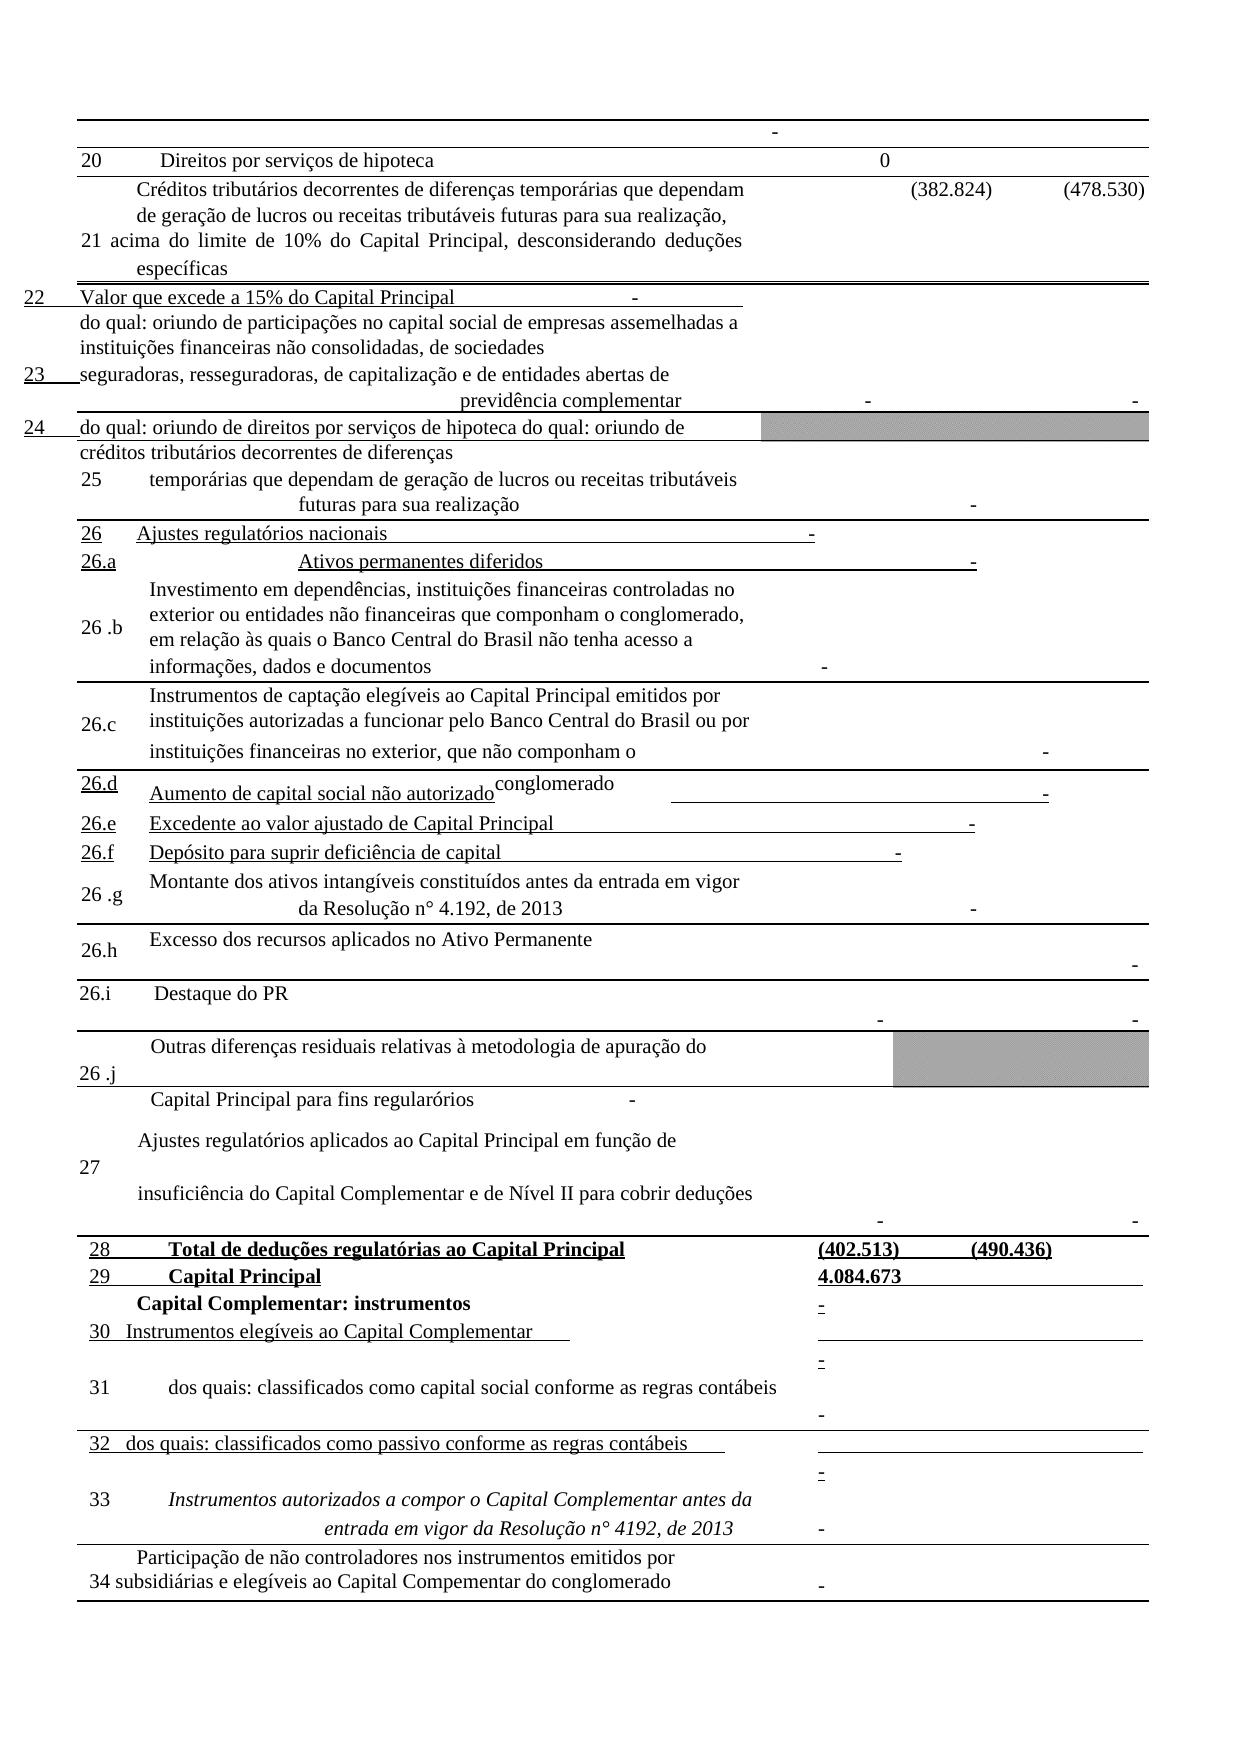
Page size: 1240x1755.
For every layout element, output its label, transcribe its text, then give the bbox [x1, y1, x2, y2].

table_cell 26.c [77, 683, 136, 769]
table_cell 20 Direitos por serviços de hipoteca [77, 148, 761, 176]
table_cell Ajustes regulatórios nacionais - [136, 521, 1149, 548]
table_cell 26.e [77, 811, 136, 840]
text Capital Principal para fins regularórios - [150, 1087, 1138, 1111]
table_cell (382.824) (478.530) [761, 177, 1149, 281]
table_cell Investimento em dependências, instituições financeiras controladas no exterior ou entidades não financeiras que componham o conglomerado, em relação às quais o Banco Central do Brasil não tenha acesso a informações, dados e documentos - [136, 576, 1149, 681]
table_cell 26.d [77, 771, 136, 811]
table_cell Excedente ao valor ajustado de Capital Principal - [136, 811, 1149, 840]
table_cell Créditos tributários decorrentes de diferenças temporárias que dependam de geração de lucros ou receitas tributáveis futuras para sua realização, 21 acima do limite de 10% do Capital Principal, desconsiderando deduções específicas [77, 177, 761, 281]
table_cell 4.084.673 - [806, 1264, 1149, 1319]
table_cell - [806, 1545, 1149, 1600]
table_cell 31 dos quais: classificados como capital social conforme as regras contábeis [77, 1375, 806, 1430]
text insuficiência do Capital Complementar e de Nível II para cobrir deduções [137, 1181, 1138, 1205]
table_cell Montante dos ativos intangíveis constituídos antes da entrada em vigor da Resolução n° 4.192, de 2013 - [136, 869, 1149, 923]
table_cell 26.a [77, 549, 136, 576]
text Outras diferenças residuais relativas à metodologia de apuração do [150, 1034, 893, 1058]
table_cell 26 .g [77, 869, 136, 923]
list Valor que excede a 15% do Capital Principal - do qual: oriundo de participações no capital social de empresas assemelhadas a instituições financeiras não consolidadas, de sociedades [24, 285, 744, 359]
table_cell 26 [77, 521, 136, 548]
table_cell 0 [761, 148, 1149, 176]
table_cell 32 dos quais: classificados como passivo conforme as regras contábeis [77, 1431, 806, 1487]
table_cell 29 Capital Principal Capital Complementar: instrumentos [77, 1264, 806, 1319]
text 27 [79, 1155, 1140, 1179]
table_cell 30 Instrumentos elegíveis ao Capital Complementar [77, 1319, 806, 1374]
table_cell 26.f [77, 840, 136, 869]
table_cell Depósito para suprir deficiência de capital - [136, 840, 1149, 869]
table_cell Excesso dos recursos aplicados no Ativo Permanente - [136, 925, 1149, 979]
table_cell - [806, 1319, 1149, 1374]
table_cell Instrumentos de captação elegíveis ao Capital Principal emitidos por instituições autorizadas a funcionar pelo Banco Central do Brasil ou por instituições financeiras no exterior, que não componham o - [136, 683, 1149, 769]
list - [0, 1007, 1138, 1031]
table_header 28 Total de deduções regulatórias ao Capital Principal [77, 1237, 806, 1264]
table_cell 26 .b [77, 576, 136, 681]
table_cell Aumento de capital social não autorizadoconglomerado - [136, 771, 1149, 811]
text 26 .j [79, 1061, 893, 1085]
table_header temporárias que dependam de geração de lucros ou receitas tributáveis futuras para sua realização - [136, 467, 1149, 519]
list - [0, 1208, 1138, 1232]
text Ajustes regulatórios aplicados ao Capital Principal em função de [137, 1128, 1138, 1152]
list do qual: oriundo de direitos por serviços de hipoteca do qual: oriundo de créditos tributários decorrentes de diferenças [24, 415, 744, 464]
table_cell - [761, 121, 1149, 147]
table_cell - [806, 1431, 1149, 1487]
text 26.i Destaque do PR [79, 981, 1140, 1005]
table_header (402.513) (490.436) [806, 1237, 1149, 1264]
table_header 25 [77, 467, 136, 519]
table_cell [77, 121, 761, 147]
table_cell 33 Instrumentos autorizados a compor o Capital Complementar antes da entrada em vigor da Resolução n° 4192, de 2013 [77, 1487, 806, 1544]
table_cell 26.h [77, 925, 136, 979]
table_cell Ativos permanentes diferidos - [136, 549, 1149, 576]
table_cell Participação de não controladores nos instrumentos emitidos por 34 subsidiárias e elegíveis ao Capital Compementar do conglomerado [77, 1545, 806, 1600]
table_cell - [806, 1375, 1149, 1430]
table_cell - [806, 1487, 1149, 1544]
text previdência complementar - - [81, 388, 1138, 411]
list seguradoras, resseguradoras, de capitalização e de entidades abertas de [24, 361, 744, 386]
